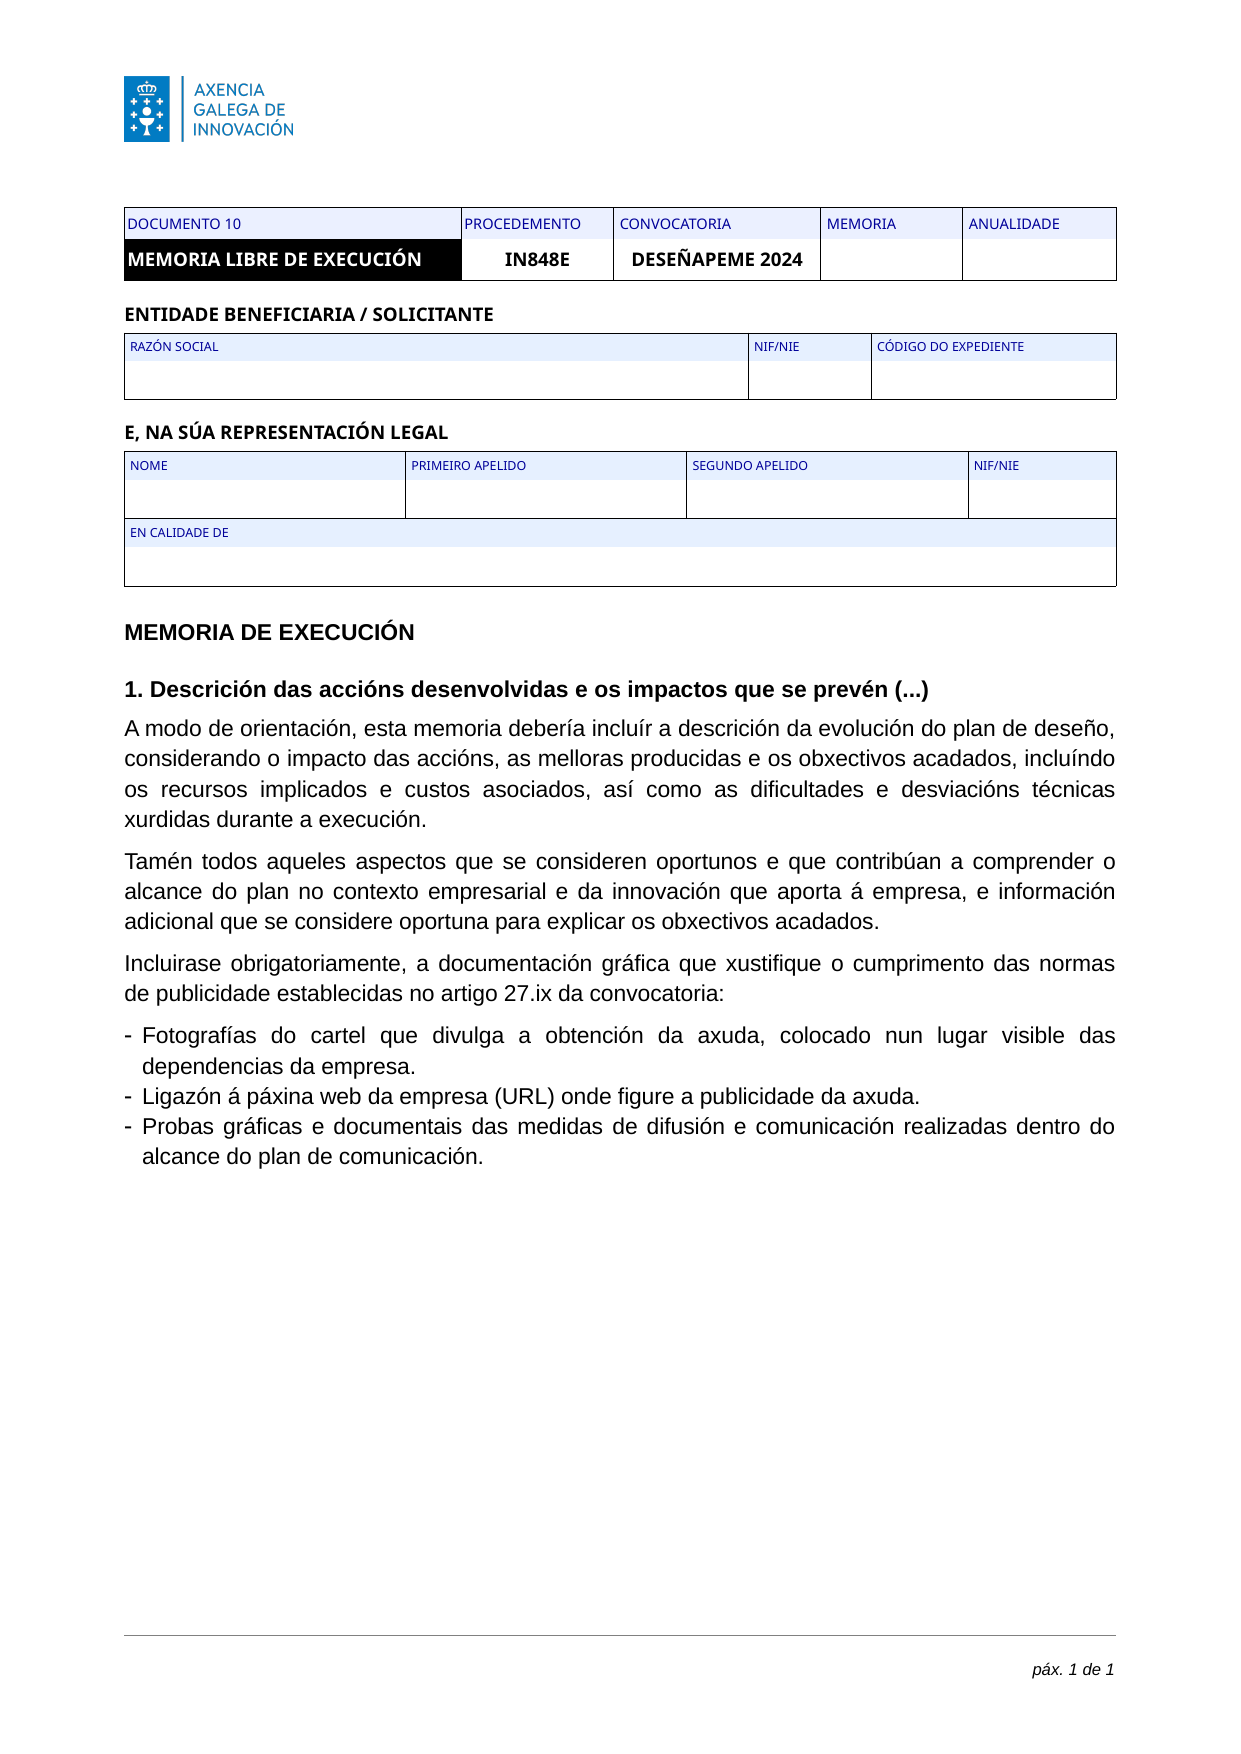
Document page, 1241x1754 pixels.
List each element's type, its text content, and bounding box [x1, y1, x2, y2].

table_header NOME [125, 452, 405, 480]
table_header CÓDIGO DO EXPEDIENTE [872, 334, 1116, 361]
table_cell [125, 547, 1116, 586]
text A modo de orientación, esta memoria debería incluír a descrición da evolución do plan de deseño, considerando o impacto das accións, as melloras producidas e os obxectivos acadados, incluíndo os recursos implicados e custos asociados, así como as dificultades e desviacións técnicas xurdidas durante a execución. [124, 715, 1116, 832]
table_cell [125, 480, 405, 518]
text 1. Descrición das accións desenvolvidas e os impactos que se prevén (...) [124, 676, 1116, 702]
table_cell [406, 480, 686, 518]
table_cell EN CALIDADE DE [125, 519, 1116, 547]
table_header RAZÓN SOCIAL [125, 334, 748, 361]
table_cell [125, 361, 748, 398]
table_cell [687, 480, 968, 518]
list Fotografías do cartel que divulga a obtención da axuda, colocado nun lugar visible das dependencias da empresa. [124, 1022, 1116, 1079]
table_header DOCUMENTO 10 [125, 208, 461, 239]
table_cell [963, 239, 1116, 280]
table_cell [821, 239, 962, 280]
table_header PRIMEIRO APELIDO [406, 452, 686, 480]
table_header NIF/NIE [749, 334, 871, 361]
table_cell MEMORIA LIBRE DE EXECUCIÓN [125, 239, 461, 280]
table_cell IN848E [462, 239, 613, 280]
table_header CONVOCATORIA [614, 208, 820, 239]
text ENTIDADE BENEFICIARIA / SOLICITANTE [124, 301, 1116, 326]
table_cell [872, 361, 1116, 398]
table_cell [969, 480, 1116, 518]
text E, NA SÚA REPRESENTACIÓN LEGAL [124, 419, 1116, 445]
table_header ANUALIDADE [963, 208, 1116, 239]
table_header PROCEDEMENTO [462, 208, 613, 239]
text MEMORIA DE EXECUCIÓN [124, 618, 1116, 645]
table_header NIF/NIE [969, 452, 1116, 480]
table_header SEGUNDO APELIDO [687, 452, 968, 480]
picture [124, 76, 293, 142]
text Tamén todos aqueles aspectos que se consideren oportunos e que contribúan a comprender o alcance do plan no contexto empresarial e da innovación que aporta á empresa, e información adicional que se considere oportuna para explicar os obxectivos acadados. [124, 848, 1116, 934]
table_cell DESEÑAPEME 2024 [614, 239, 820, 280]
text Incluirase obrigatoriamente, a documentación gráfica que xustifique o cumprimento das normas de publicidade establecidas no artigo 27.ix da convocatoria: [124, 950, 1116, 1007]
table_header MEMORIA [821, 208, 962, 239]
table_cell [749, 361, 871, 398]
list Probas gráficas e documentais das medidas de difusión e comunicación realizadas dentro do alcance do plan de comunicación. [124, 1113, 1116, 1169]
list Ligazón á páxina web da empresa (URL) onde figure a publicidade da axuda. [124, 1083, 1116, 1109]
